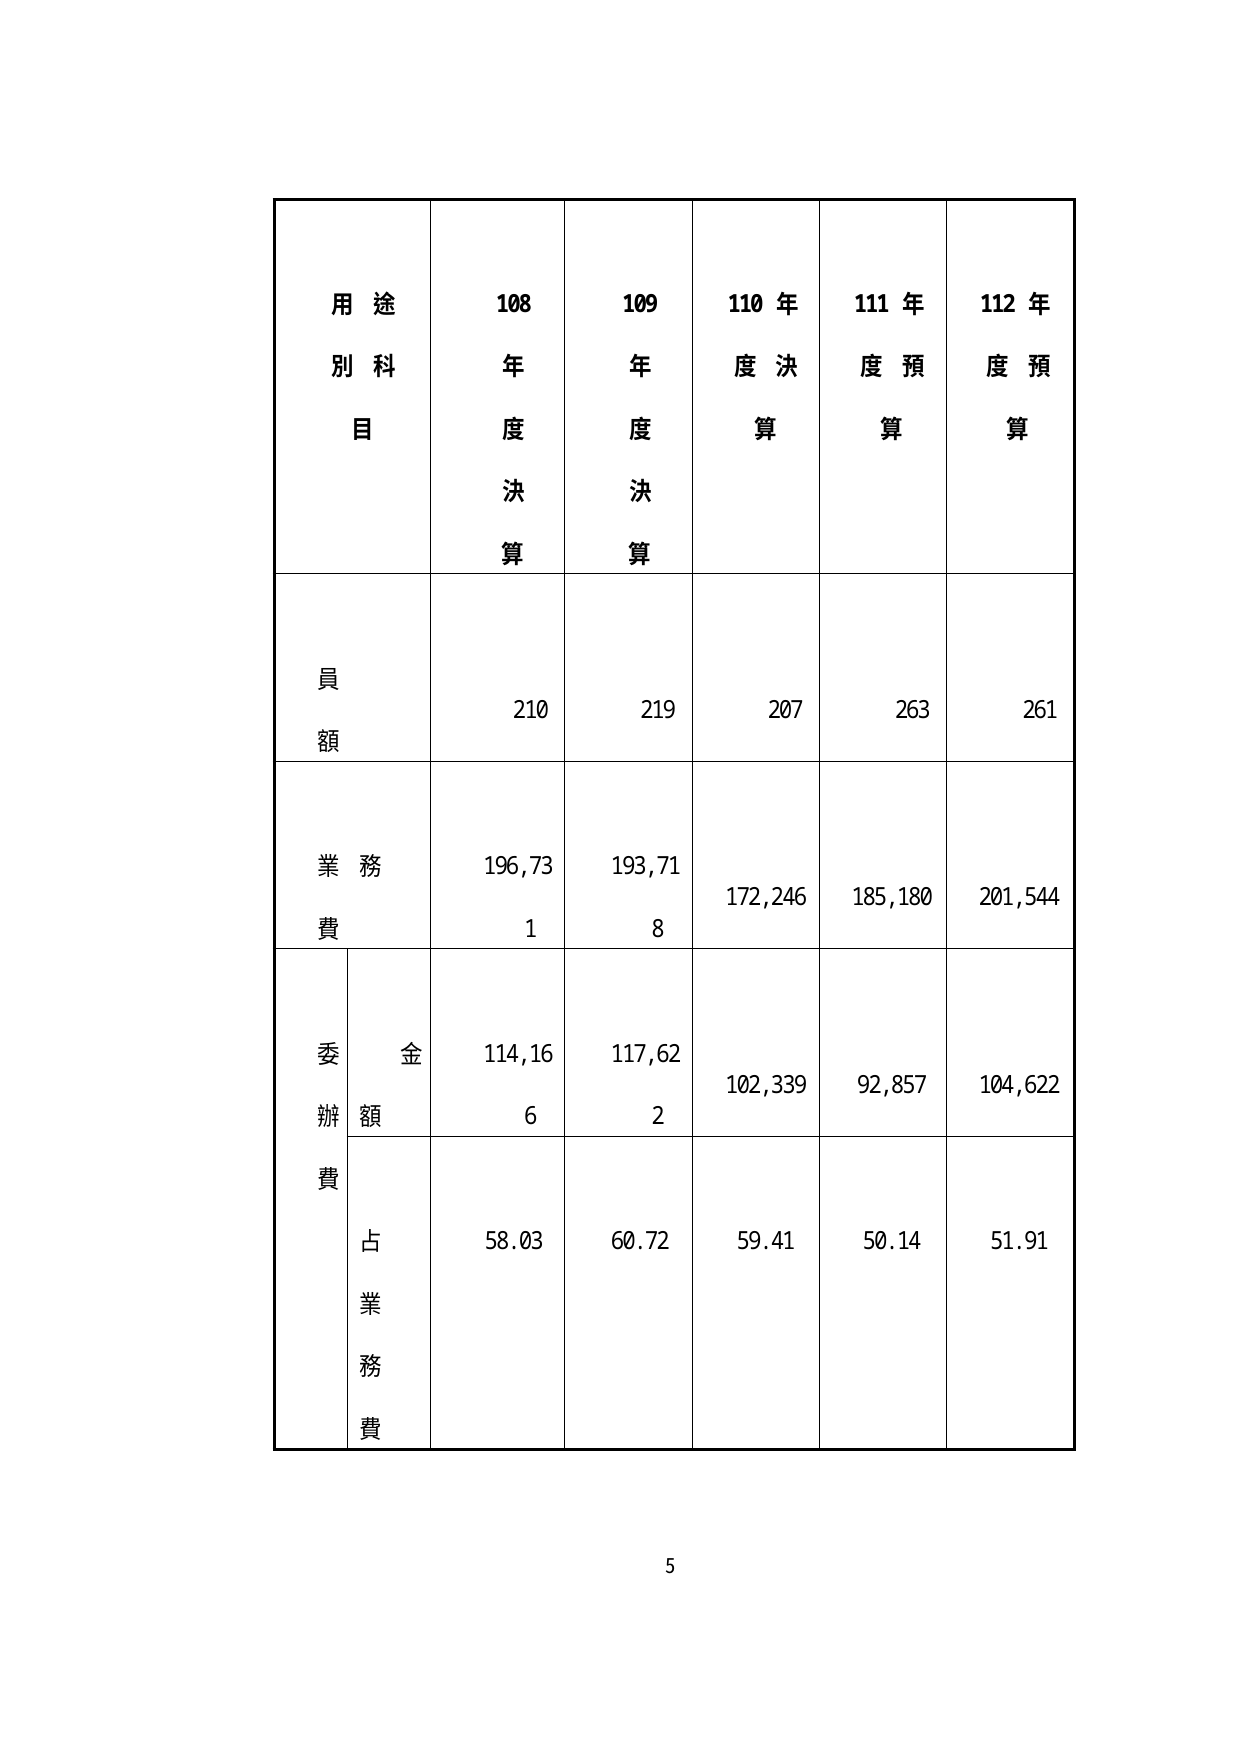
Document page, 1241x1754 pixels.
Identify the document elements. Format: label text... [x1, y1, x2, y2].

table_cell 201,544 [947, 762, 1073, 948]
table_cell 51.91 [947, 1137, 1073, 1448]
table_header 109年度決算 [565, 201, 692, 573]
table_cell 185,180 [820, 762, 946, 948]
table_cell 委辦費 [276, 949, 347, 1448]
table_cell 92,857 [820, 949, 946, 1136]
table_cell 172,246 [693, 762, 819, 948]
table_cell 117,622 [565, 949, 692, 1136]
table_cell 196,731 [431, 762, 564, 948]
table_cell 210 [431, 574, 564, 761]
table_header 用途別科目 [276, 201, 430, 573]
table_cell 261 [947, 574, 1073, 761]
table_header 111年度預算 [820, 201, 946, 573]
table_cell 業務費 [276, 762, 430, 948]
table_cell 58.03 [431, 1137, 564, 1448]
table_cell 50.14 [820, 1137, 946, 1448]
table_cell 104,622 [947, 949, 1073, 1136]
table_cell 207 [693, 574, 819, 761]
table_cell 263 [820, 574, 946, 761]
table_header 112年度預算 [947, 201, 1073, 573]
table_cell 114,166 [431, 949, 564, 1136]
table_cell 金額 [348, 949, 430, 1136]
table_cell 員 額 [276, 574, 430, 761]
table_header 108年度決算 [431, 201, 564, 573]
table_cell 占業務費 [348, 1137, 430, 1448]
table_cell 102,339 [693, 949, 819, 1136]
table_cell 193,718 [565, 762, 692, 948]
table_cell 59.41 [693, 1137, 819, 1448]
table_cell 60.72 [565, 1137, 692, 1448]
table_cell 219 [565, 574, 692, 761]
table_header 110年度決算 [693, 201, 819, 573]
